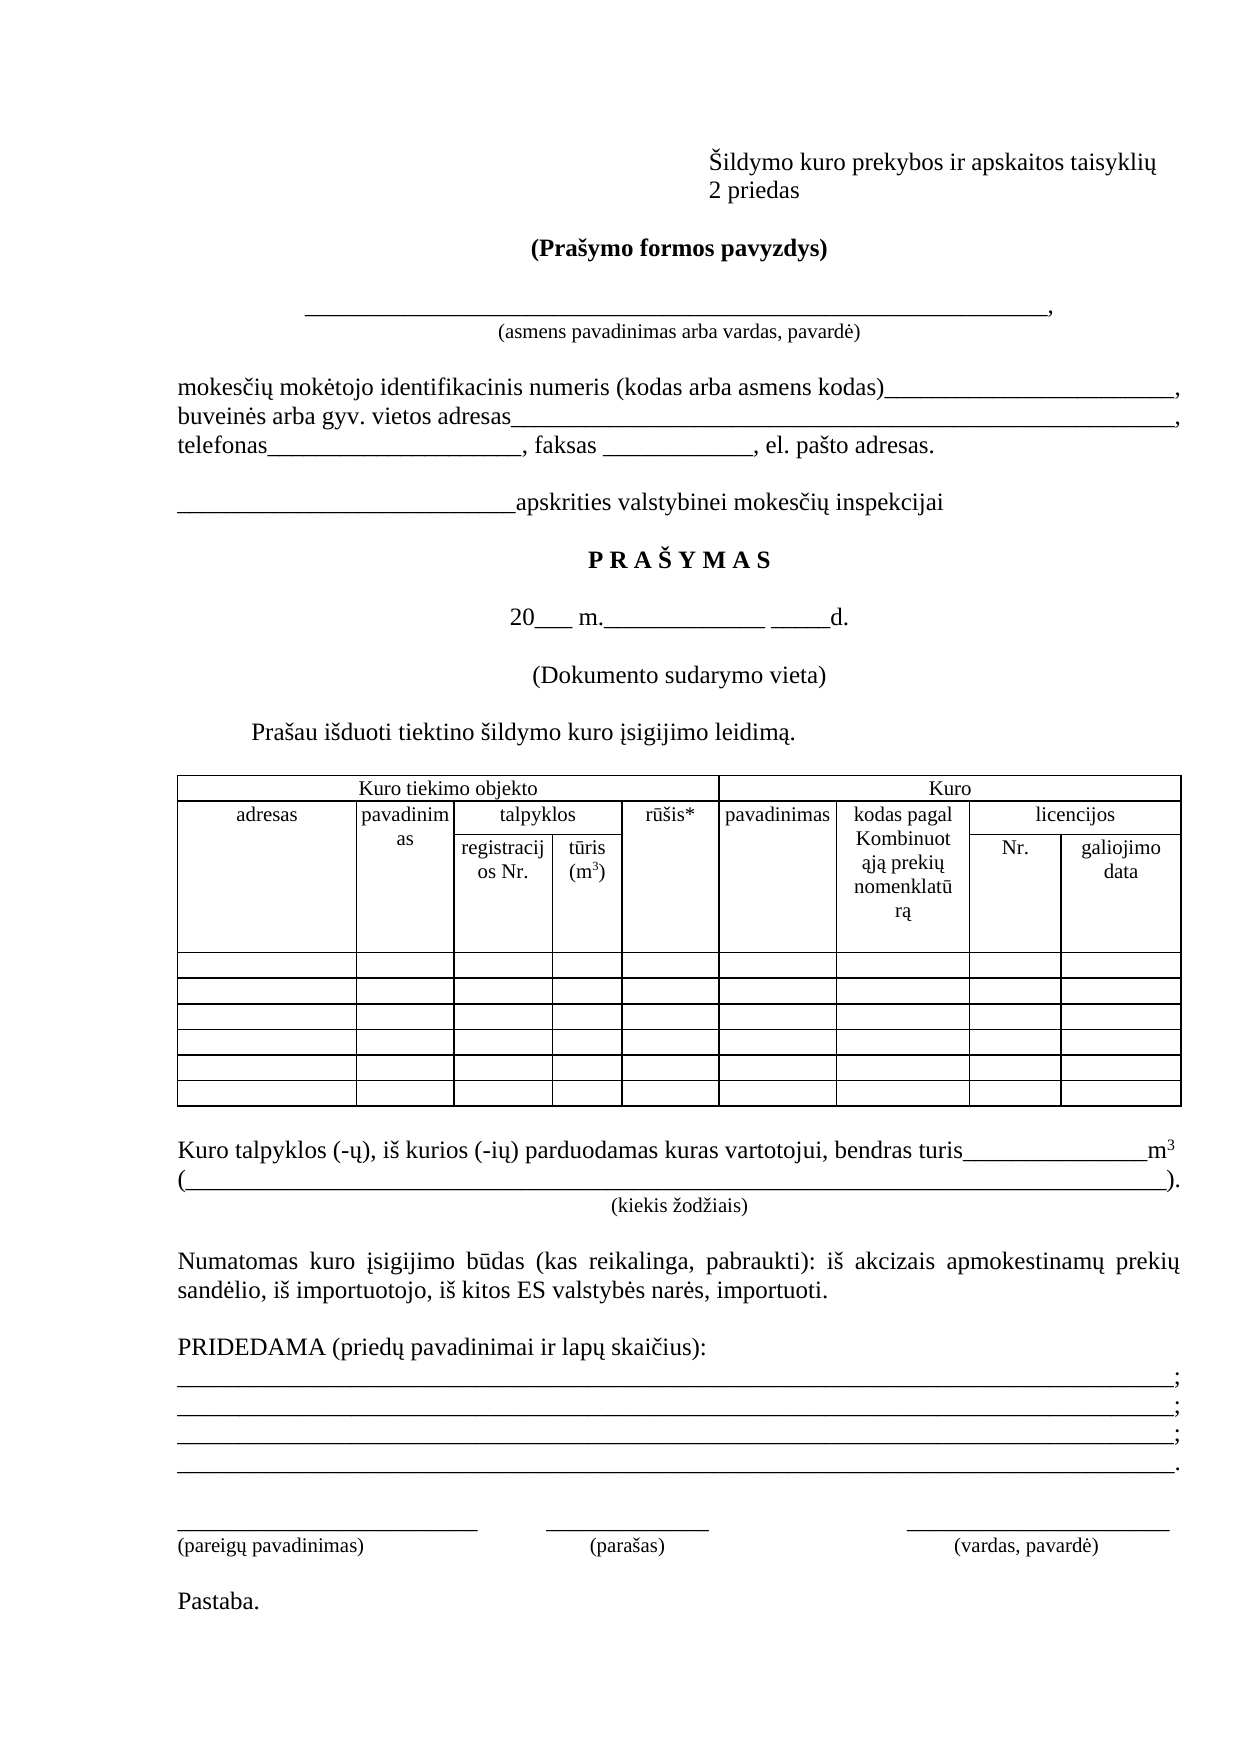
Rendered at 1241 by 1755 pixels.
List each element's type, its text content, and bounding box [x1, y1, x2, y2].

table_cell [965, 1030, 969, 1054]
text (kiekis žodžiais) [177, 1193, 1181, 1217]
table_cell [965, 953, 969, 977]
table_cell registracijos Nr. [455, 835, 552, 952]
table_cell [449, 1005, 453, 1028]
text ; [177, 1361, 1181, 1390]
table_cell [965, 979, 969, 1003]
table_cell [970, 953, 974, 977]
table_cell [965, 1005, 969, 1028]
text , [177, 291, 1181, 319]
text ; [177, 1390, 1181, 1418]
table_cell [352, 1056, 356, 1080]
table_cell [832, 1005, 836, 1028]
table_cell [837, 1056, 841, 1080]
table_cell [548, 1030, 552, 1054]
table_cell [832, 979, 836, 1003]
text buveinės arba gyv. vietos adresas , [177, 401, 1181, 430]
table_cell [352, 1030, 356, 1054]
table_cell [837, 979, 841, 1003]
table_cell kodas pagal Kombinuotąją prekių nomenklatūrą [837, 802, 969, 952]
table_cell [837, 1030, 841, 1054]
table_cell [970, 1030, 974, 1054]
table_cell [357, 979, 361, 1003]
table_cell [832, 1056, 836, 1080]
table_cell pavadinimas [357, 802, 453, 952]
table_cell [449, 1030, 453, 1054]
text PRIDEDAMA (priedų pavadinimai ir lapų skaičius): [177, 1332, 1181, 1361]
table_cell tūris (m3) [553, 835, 621, 952]
table_cell adresas [178, 802, 356, 952]
text (pareigų pavadinimas) (parašas) (vardas, pavardė) [177, 1533, 1181, 1557]
text PRAŠYMAS [177, 545, 1181, 573]
table_cell [970, 979, 974, 1003]
table_cell [832, 1081, 836, 1105]
text (Dokumento sudarymo vieta) [177, 660, 1181, 688]
table_cell [832, 1030, 836, 1054]
table_cell [357, 1030, 361, 1054]
text ( ). [177, 1164, 1181, 1193]
table_cell [965, 1056, 969, 1080]
table_cell [548, 979, 552, 1003]
table_cell [548, 953, 552, 977]
table_cell [357, 1056, 361, 1080]
text ________________________ _____________ _____________________ [177, 1505, 1181, 1533]
table_cell pavadinimas [720, 802, 836, 952]
table_cell licencijos [970, 802, 1180, 833]
table_cell [352, 953, 356, 977]
table_cell [548, 1081, 552, 1105]
table_cell [449, 1056, 453, 1080]
text ; [177, 1418, 1181, 1447]
table_cell [357, 1005, 361, 1028]
text apskrities valstybinei mokesčių inspekcijai [177, 487, 1181, 516]
text Kuro talpyklos (-ų), iš kurios (-ių) parduodamas kuras vartotojui, bendras turis m3 [177, 1136, 1181, 1164]
text (Prašymo formos pavyzdys) [177, 233, 1181, 262]
table_cell talpyklos [455, 802, 621, 833]
text 2 priedas [177, 176, 1181, 204]
table_cell [970, 1081, 974, 1105]
table_cell [965, 1081, 969, 1105]
text 20___ m. d. [177, 602, 1181, 631]
table_cell [970, 1005, 974, 1028]
text Šildymo kuro prekybos ir apskaitos taisyklių [177, 147, 1181, 176]
table_cell [357, 953, 361, 977]
text Pastaba. [177, 1586, 1181, 1615]
table_cell rūšis* [623, 802, 718, 952]
table_cell [837, 1081, 841, 1105]
text Numatomas kuro įsigijimo būdas (kas reikalinga, pabraukti): iš akcizais apmokestinamų prekių sandėlio, iš importuotojo, iš kitos ES valstybės narės, importuoti. [177, 1246, 1181, 1303]
table_cell [352, 1081, 356, 1105]
table_cell [449, 979, 453, 1003]
table_cell [970, 1056, 974, 1080]
text mokesčių mokėtojo identifikacinis numeris (kodas arba asmens kodas) , [177, 372, 1181, 401]
table_cell [357, 1081, 361, 1105]
table_cell [352, 1005, 356, 1028]
table_cell [548, 1005, 552, 1028]
table_cell galiojimo data [1062, 835, 1180, 952]
text . [177, 1447, 1181, 1476]
text (asmens pavadinimas arba vardas, pavardė) [177, 319, 1181, 343]
table_cell [832, 953, 836, 977]
table_cell Nr. [970, 835, 1060, 952]
text telefonas , faksas ____________, el. pašto adresas. [177, 430, 1181, 458]
table_cell [449, 953, 453, 977]
text Prašau išduoti tiektino šildymo kuro įsigijimo leidimą. [177, 717, 1181, 746]
table_cell [352, 979, 356, 1003]
table_cell [449, 1081, 453, 1105]
table_cell [837, 953, 841, 977]
table_cell [837, 1005, 841, 1028]
table_cell [548, 1056, 552, 1080]
